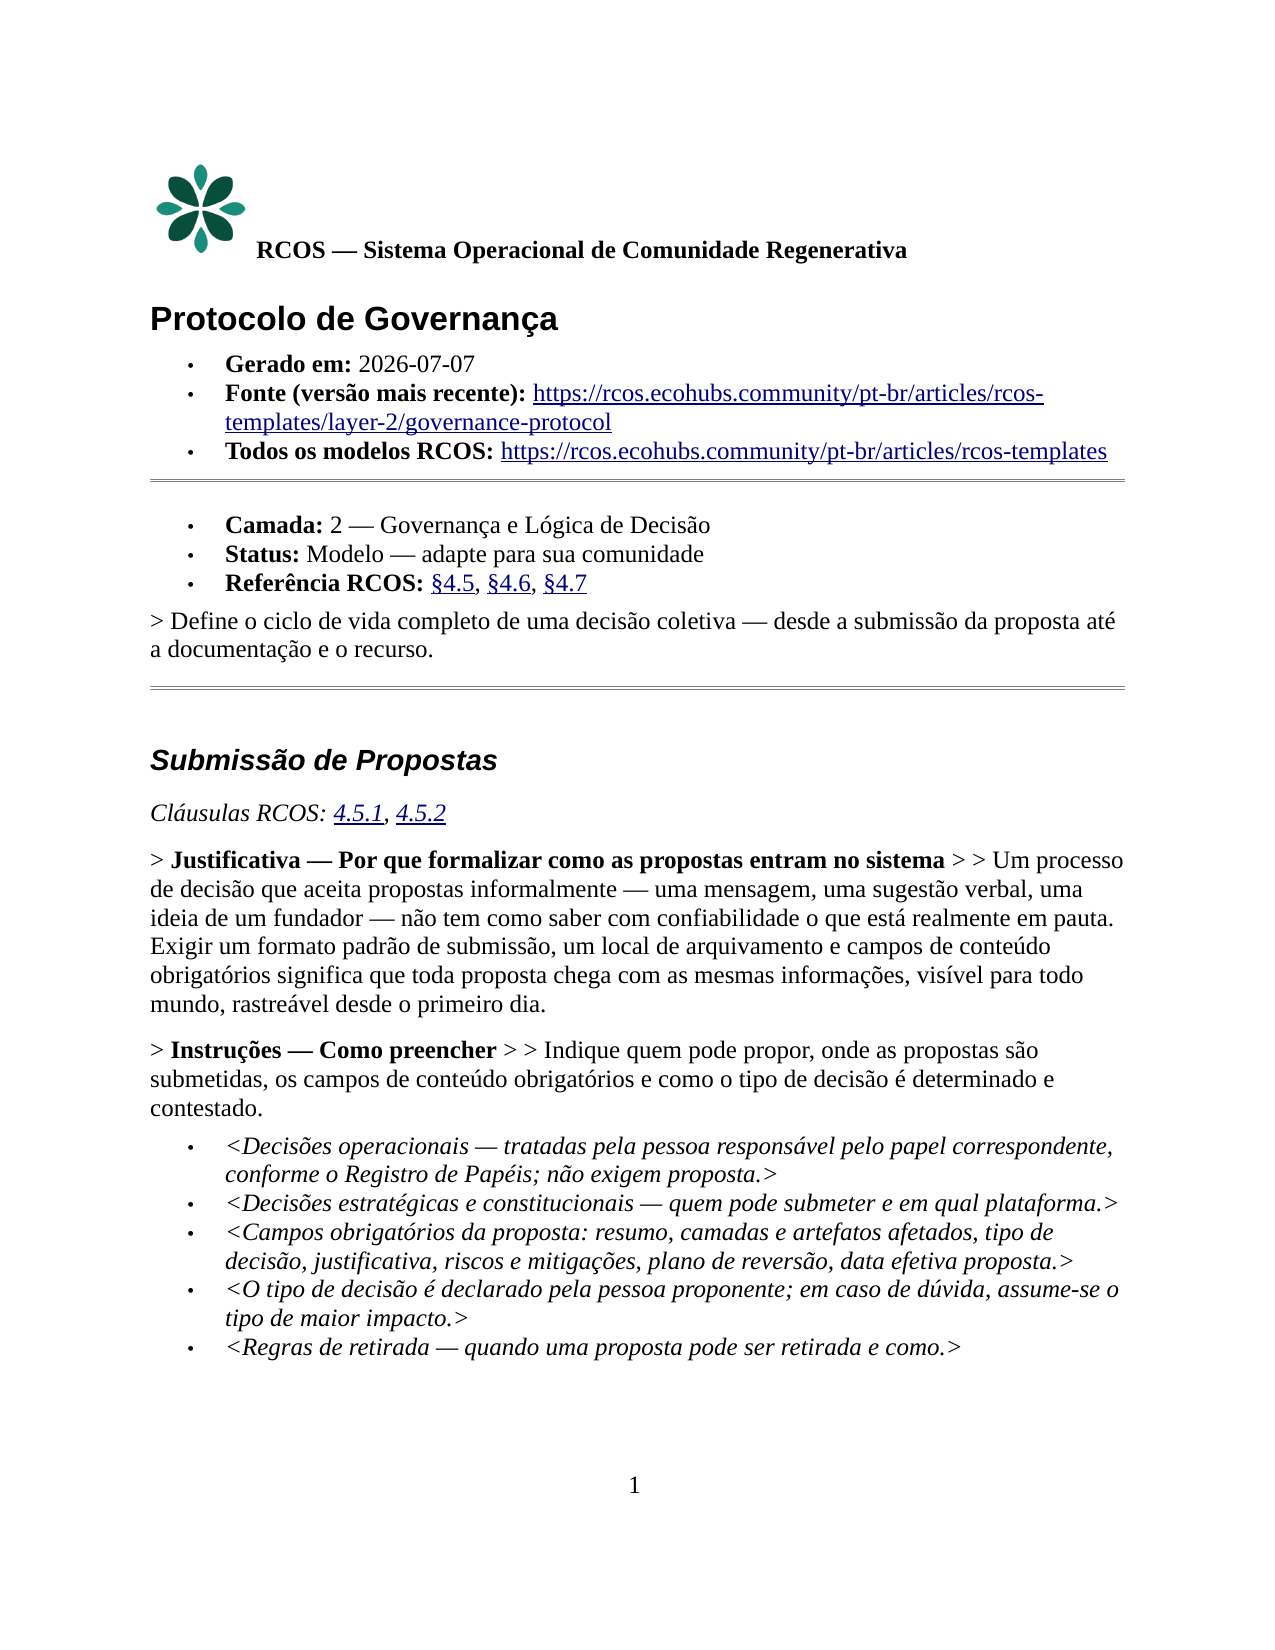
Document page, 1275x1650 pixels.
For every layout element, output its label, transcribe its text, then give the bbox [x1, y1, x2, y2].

subtitle Submissão de Propostas [150, 743, 1125, 777]
text Cláusulas RCOS: 4.5.1, 4.5.2 [150, 798, 1125, 827]
list <Decisões estratégicas e constitucionais — quem pode submeter e em qual plataforma.> [187, 1188, 1125, 1217]
list Camada: 2 — Governança e Lógica de Decisão [187, 511, 1125, 539]
list Status: Modelo — adapte para sua comunidade [187, 539, 1125, 568]
list Todos os modelos RCOS: https://rcos.ecohubs.community/pt-br/articles/rcos-templates [187, 436, 1125, 464]
picture [150, 158, 251, 259]
subtitle Protocolo de Governança [150, 298, 1125, 337]
list <O tipo de decisão é declarado pela pessoa proponente; em caso de dúvida, assume-se o tipo de maior impacto.> [187, 1274, 1125, 1332]
list Gerado em: 2026-07-07 [187, 349, 1125, 378]
list Fonte (versão mais recente): https://rcos.ecohubs.community/pt-br/articles/rcos-templates/layer-2/governance-protocol [187, 378, 1125, 436]
list <Regras de retirada — quando uma proposta pode ser retirada e como.> [187, 1332, 1125, 1361]
text > Define o ciclo de vida completo de uma decisão coletiva — desde a submissão da proposta até a documentação e o recurso. [150, 606, 1125, 663]
list Referência RCOS: §4.5, §4.6, §4.7 [187, 568, 1125, 597]
text > Instruções — Como preencher > > Indique quem pode propor, onde as propostas são submetidas, os campos de conteúdo obrigatórios e como o tipo de decisão é determinado e contestado. [150, 1036, 1125, 1122]
text RCOS — Sistema Operacional de Comunidade Regenerativa [150, 159, 1125, 264]
text > Justificativa — Por que formalizar como as propostas entram no sistema > > Um processo de decisão que aceita propostas informalmente — uma mensagem, uma sugestão verbal, uma ideia de um fundador — não tem como saber com confiabilidade o que está realmente em pauta. Exigir um formato padrão de submissão, um local de arquivamento e campos de conteúdo obrigatórios significa que toda proposta chega com as mesmas informações, visível para todo mundo, rastreável desde o primeiro dia. [150, 845, 1125, 1018]
list <Decisões operacionais — tratadas pela pessoa responsável pelo papel correspondente, conforme o Registro de Papéis; não exigem proposta.> [187, 1131, 1125, 1188]
list <Campos obrigatórios da proposta: resumo, camadas e artefatos afetados, tipo de decisão, justificativa, riscos e mitigações, plano de reversão, data efetiva proposta.> [187, 1217, 1125, 1274]
